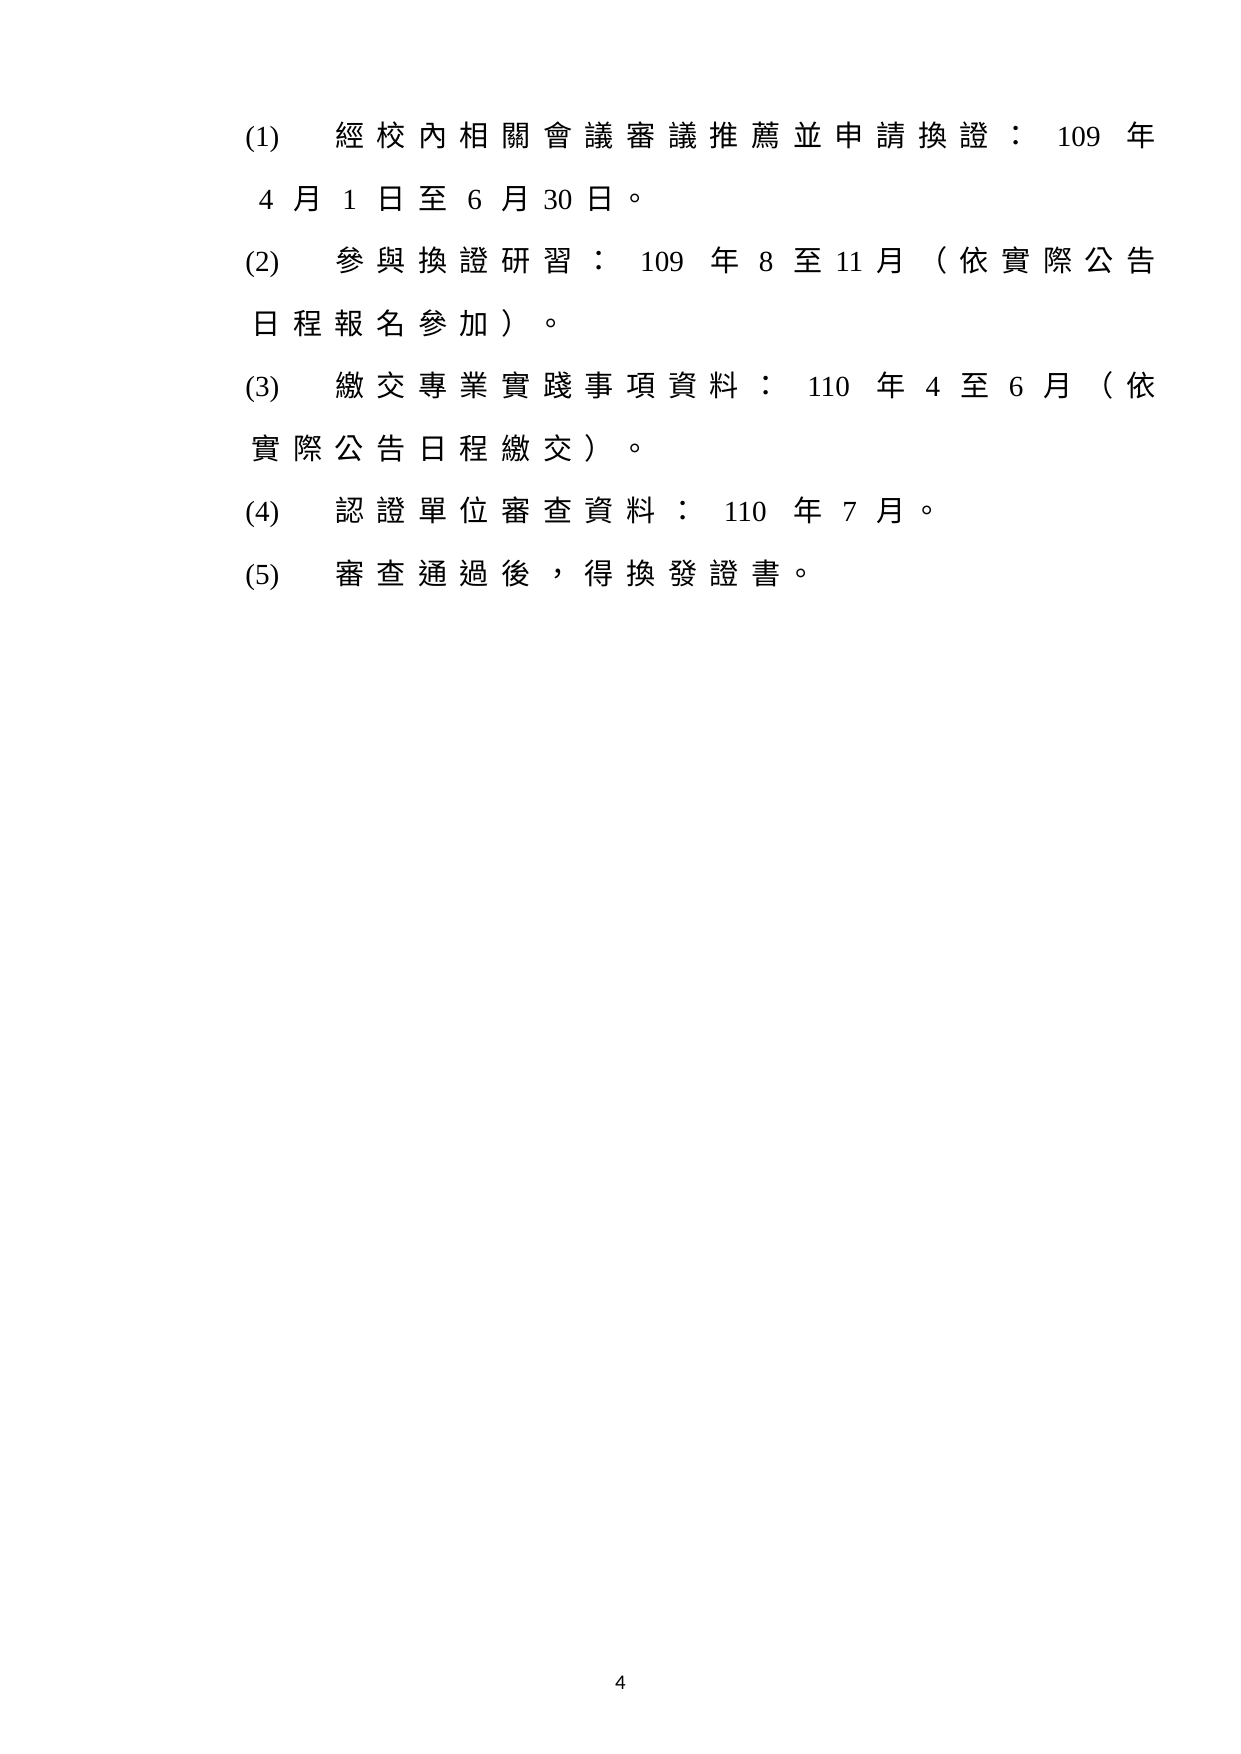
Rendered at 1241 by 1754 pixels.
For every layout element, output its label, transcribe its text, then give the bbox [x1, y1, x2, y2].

list 認證單位審查資料：110年7月。 [210, 467, 1162, 530]
list 經校內相關會議審議推薦並申請換證：109年4月1日至6月30日。 [210, 92, 1162, 217]
list 繳交專業實踐事項資料：110年4至6月（依實際公告日程繳交）。 [210, 342, 1162, 467]
list 審查通過後，得換發證書。 [210, 530, 1162, 592]
list 參與換證研習：109年8至11月（依實際公告日程報名參加）。 [210, 217, 1162, 342]
